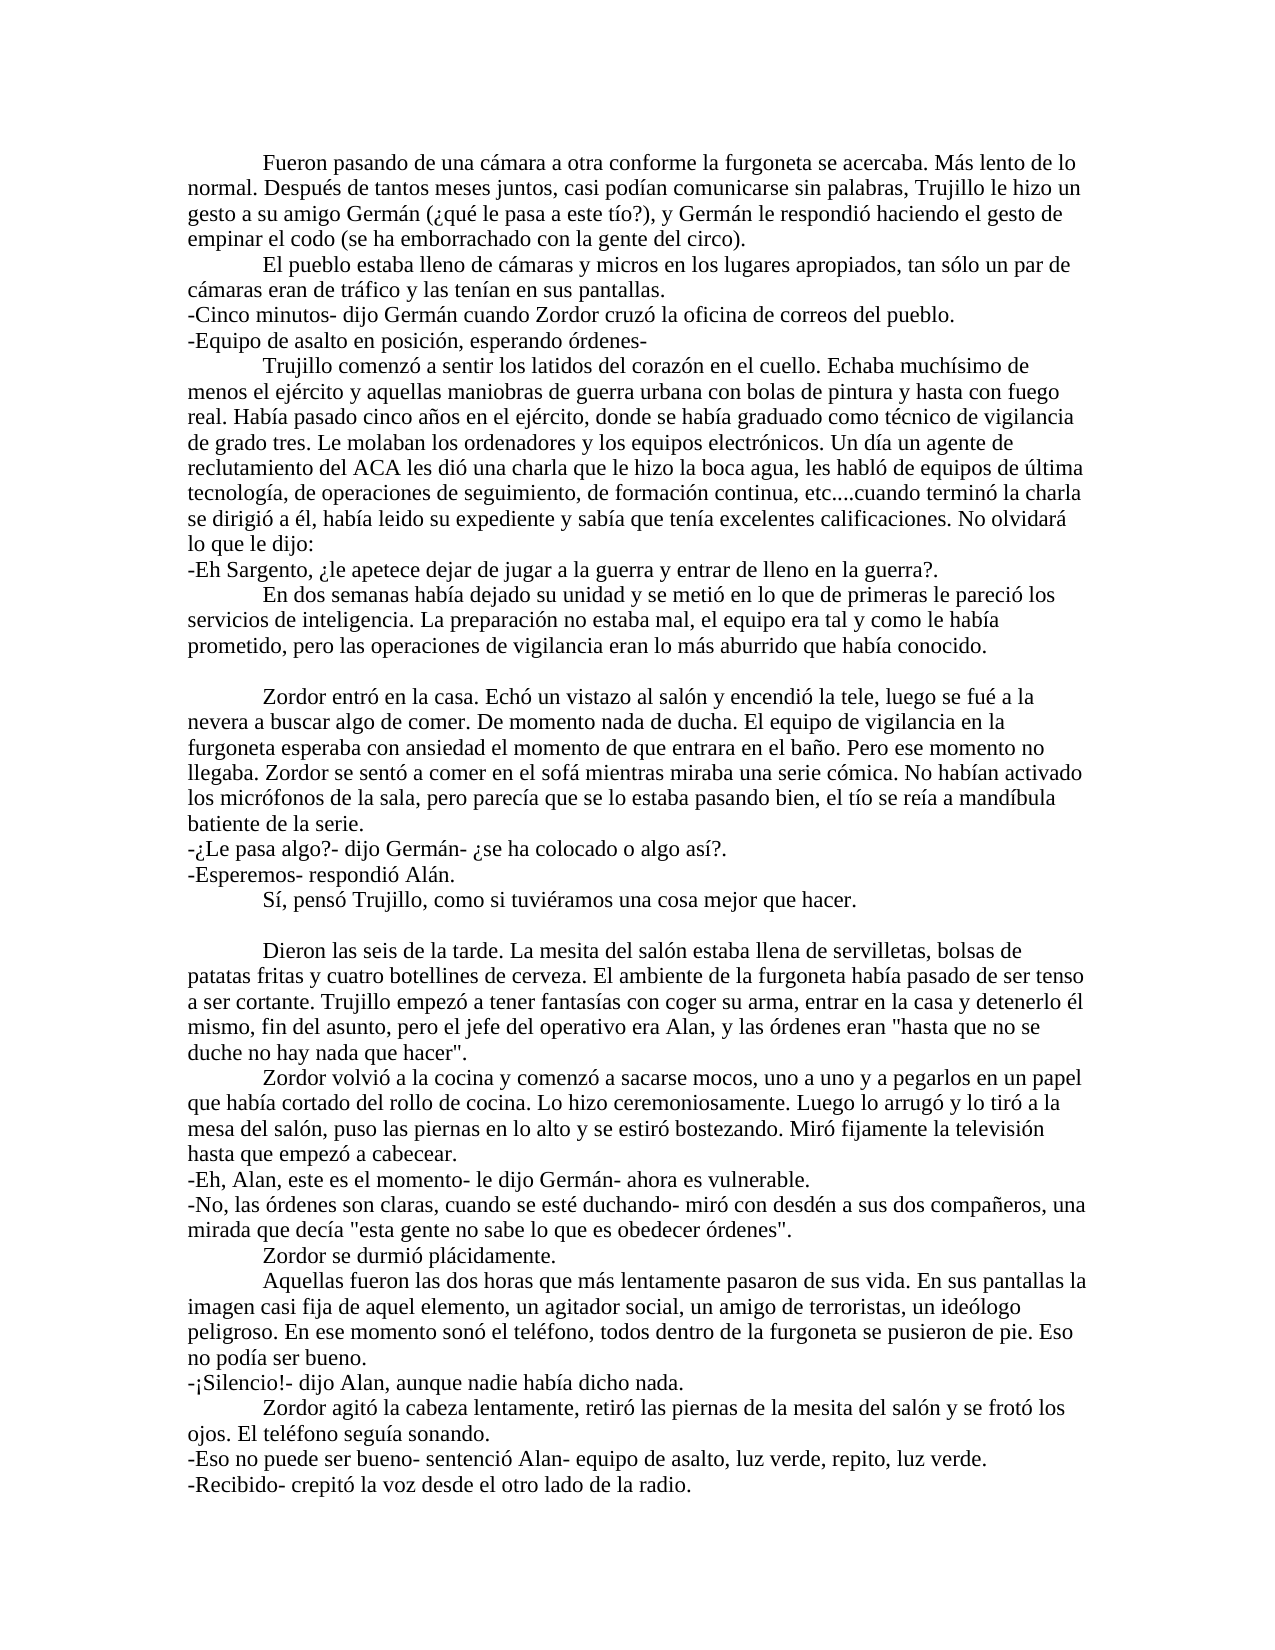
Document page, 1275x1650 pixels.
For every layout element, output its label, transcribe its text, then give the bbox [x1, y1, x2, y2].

text -Esperemos- respondió Alán. [187, 862, 1087, 887]
text Zordor se durmió plácidamente. [187, 1243, 1087, 1268]
text Zordor volvió a la cocina y comenzó a sacarse mocos, uno a uno y a pegarlos en un papel que había cortado del rollo de cocina. Lo hizo ceremoniosamente. Luego lo arrugó y lo tiró a la mesa del salón, puso las piernas en lo alto y se estiró bostezando. Miró fijamente la televisión hasta que empezó a cabecear. [187, 1065, 1087, 1167]
text Trujillo comenzó a sentir los latidos del corazón en el cuello. Echaba muchísimo de menos el ejército y aquellas maniobras de guerra urbana con bolas de pintura y hasta con fuego real. Había pasado cinco años en el ejército, donde se había graduado como técnico de vigilancia de grado tres. Le molaban los ordenadores y los equipos electrónicos. Un día un agente de reclutamiento del ACA les dió una charla que le hizo la boca agua, les habló de equipos de última tecnología, de operaciones de seguimiento, de formación continua, etc....cuando terminó la charla se dirigió a él, había leido su expediente y sabía que tenía excelentes calificaciones. No olvidará lo que le dijo: [187, 353, 1087, 557]
text -Recibido- crepitó la voz desde el otro lado de la radio. [187, 1472, 1087, 1497]
text -No, las órdenes son claras, cuando se esté duchando- miró con desdén a sus dos compañeros, una mirada que decía "esta gente no sabe lo que es obedecer órdenes". [187, 1192, 1087, 1243]
text -Eh Sargento, ¿le apetece dejar de jugar a la guerra y entrar de lleno en la guerra?. [187, 557, 1087, 582]
text Zordor agitó la cabeza lentamente, retiró las piernas de la mesita del salón y se frotó los ojos. El teléfono seguía sonando. [187, 1395, 1087, 1446]
text -¡Silencio!- dijo Alan, aunque nadie había dicho nada. [187, 1370, 1087, 1395]
text El pueblo estaba lleno de cámaras y micros en los lugares apropiados, tan sólo un par de cámaras eran de tráfico y las tenían en sus pantallas. [187, 252, 1087, 302]
text -Eh, Alan, este es el momento- le dijo Germán- ahora es vulnerable. [187, 1167, 1087, 1192]
text -Eso no puede ser bueno- sentenció Alan- equipo de asalto, luz verde, repito, luz verde. [187, 1446, 1087, 1472]
text -Equipo de asalto en posición, esperando órdenes- [187, 328, 1087, 353]
text Zordor entró en la casa. Echó un vistazo al salón y encendió la tele, luego se fué a la nevera a buscar algo de comer. De momento nada de ducha. El equipo de vigilancia en la furgoneta esperaba con ansiedad el momento de que entrara en el baño. Pero ese momento no llegaba. Zordor se sentó a comer en el sofá mientras miraba una serie cómica. No habían activado los micrófonos de la sala, pero parecía que se lo estaba pasando bien, el tío se reía a mandíbula batiente de la serie. [187, 684, 1087, 836]
text Dieron las seis de la tarde. La mesita del salón estaba llena de servilletas, bolsas de patatas fritas y cuatro botellines de cerveza. El ambiente de la furgoneta había pasado de ser tenso a ser cortante. Trujillo empezó a tener fantasías con coger su arma, entrar en la casa y detenerlo él mismo, fin del asunto, pero el jefe del operativo era Alan, y las órdenes eran "hasta que no se duche no hay nada que hacer". [187, 938, 1087, 1065]
text En dos semanas había dejado su unidad y se metió en lo que de primeras le pareció los servicios de inteligencia. La preparación no estaba mal, el equipo era tal y como le había prometido, pero las operaciones de vigilancia eran lo más aburrido que había conocido. [187, 582, 1087, 658]
text Fueron pasando de una cámara a otra conforme la furgoneta se acercaba. Más lento de lo normal. Después de tantos meses juntos, casi podían comunicarse sin palabras, Trujillo le hizo un gesto a su amigo Germán (¿qué le pasa a este tío?), y Germán le respondió haciendo el gesto de empinar el codo (se ha emborrachado con la gente del circo). [187, 150, 1087, 252]
text -¿Le pasa algo?- dijo Germán- ¿se ha colocado o algo así?. [187, 836, 1087, 862]
text -Cinco minutos- dijo Germán cuando Zordor cruzó la oficina de correos del pueblo. [187, 302, 1087, 328]
text Aquellas fueron las dos horas que más lentamente pasaron de sus vida. En sus pantallas la imagen casi fija de aquel elemento, un agitador social, un amigo de terroristas, un ideólogo peligroso. En ese momento sonó el teléfono, todos dentro de la furgoneta se pusieron de pie. Eso no podía ser bueno. [187, 1268, 1087, 1370]
text Sí, pensó Trujillo, como si tuviéramos una cosa mejor que hacer. [187, 887, 1087, 912]
